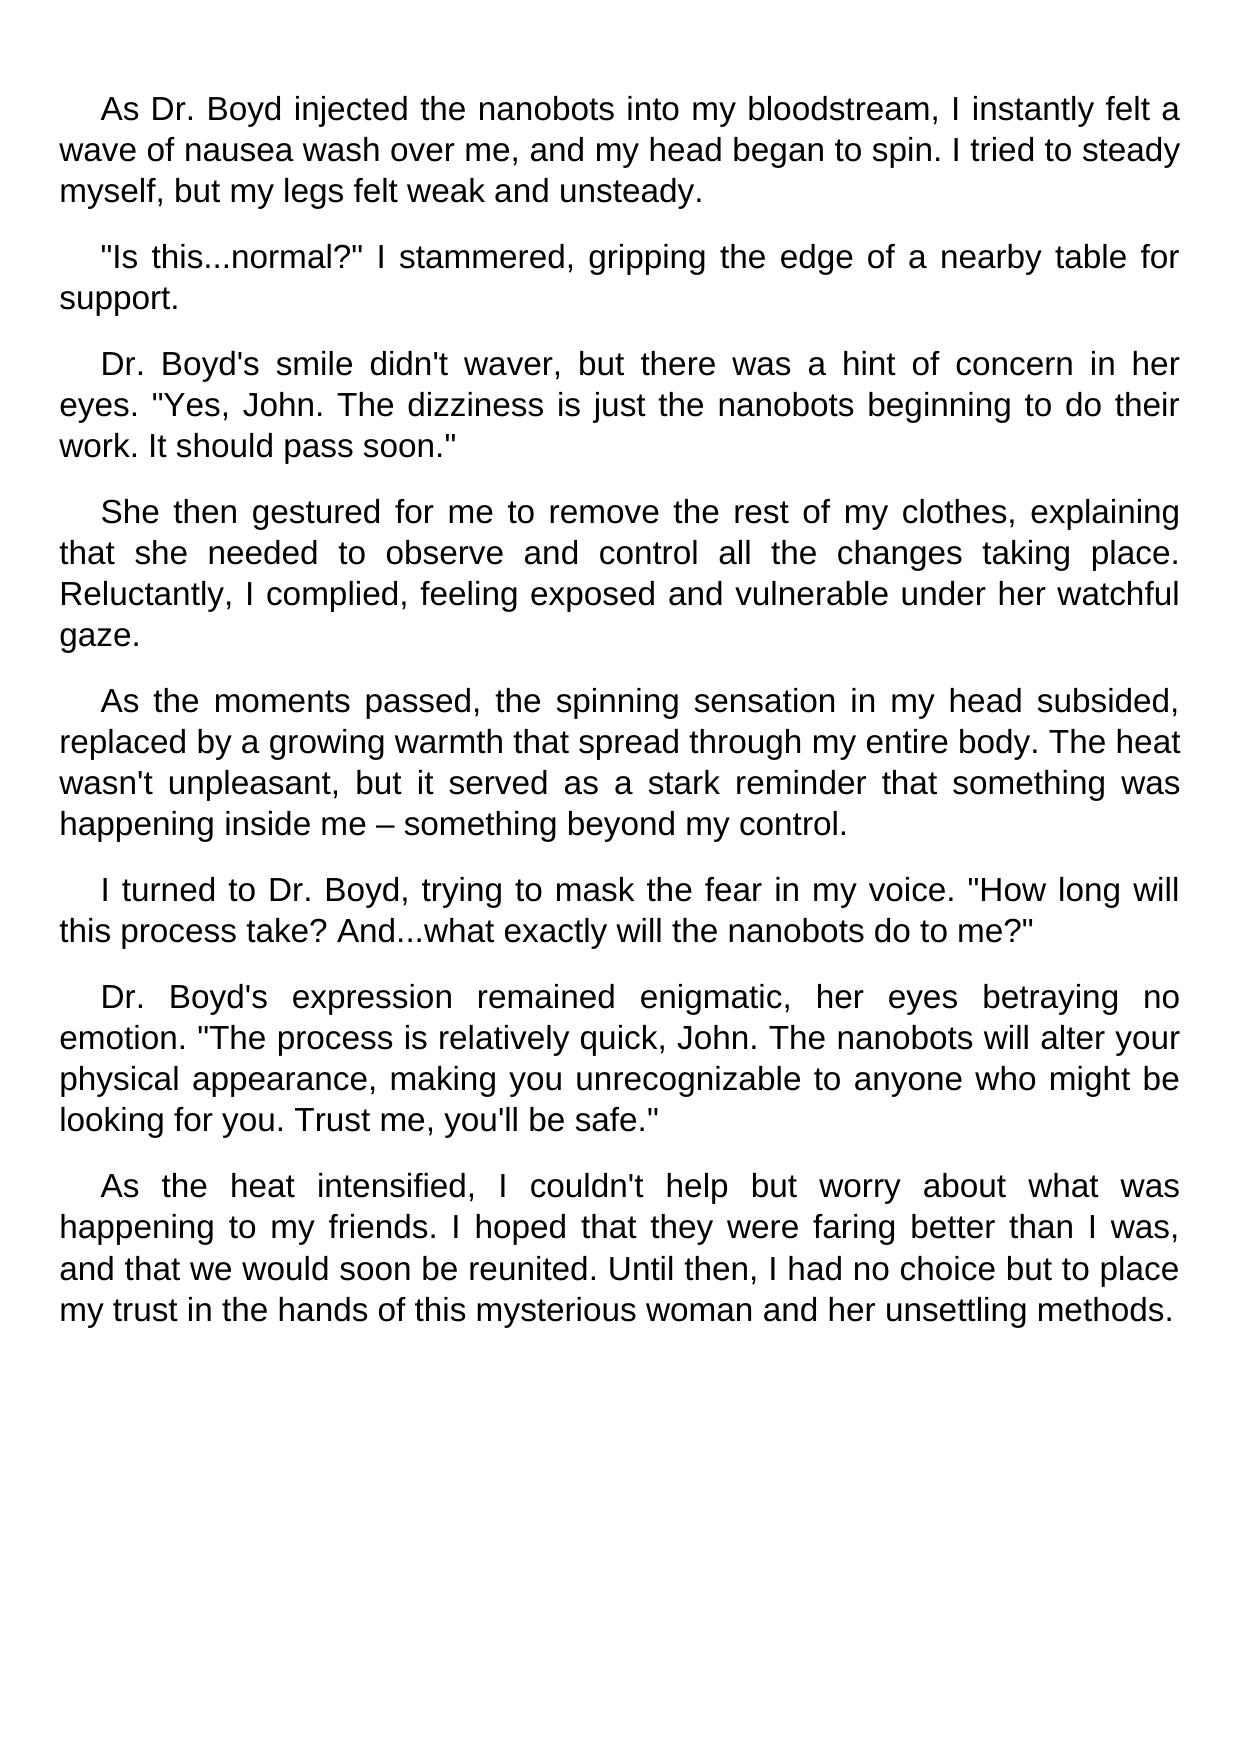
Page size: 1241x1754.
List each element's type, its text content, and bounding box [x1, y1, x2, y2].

text As Dr. Boyd injected the nanobots into my bloodstream, I instantly felt a wave of nausea wash over me, and my head began to spin. I tried to steady myself, but my legs felt weak and unsteady. [59, 89, 1181, 209]
text Dr. Boyd's smile didn't waver, but there was a hint of concern in her eyes. "Yes, John. The dizziness is just the nanobots beginning to do their work. It should pass soon." [59, 344, 1181, 464]
text As the moments passed, the spinning sensation in my head subsided, replaced by a growing warmth that spread through my entire body. The heat wasn't unpleasant, but it served as a stark reminder that something was happening inside me – something beyond my control. [59, 681, 1181, 843]
text As the heat intensified, I couldn't help but worry about what was happening to my friends. I hoped that they were faring better than I was, and that we would soon be reunited. Until then, I had no choice but to place my trust in the hands of this mysterious woman and her unsettling methods. [59, 1167, 1181, 1328]
text I turned to Dr. Boyd, trying to mask the fear in my voice. "How long will this process take? And...what exactly will the nanobots do to me?" [59, 870, 1181, 950]
text She then gestured for me to remove the rest of my clothes, explaining that she needed to observe and control all the changes taking place. Reluctantly, I complied, feeling exposed and vulnerable under her watchful gaze. [59, 492, 1181, 653]
text "Is this...normal?" I stammered, gripping the edge of a nearby table for support. [59, 237, 1181, 316]
text Dr. Boyd's expression remained enigmatic, her eyes betraying no emotion. "The process is relatively quick, John. The nanobots will alter your physical appearance, making you unrecognizable to anyone who might be looking for you. Trust me, you'll be safe." [59, 977, 1181, 1139]
